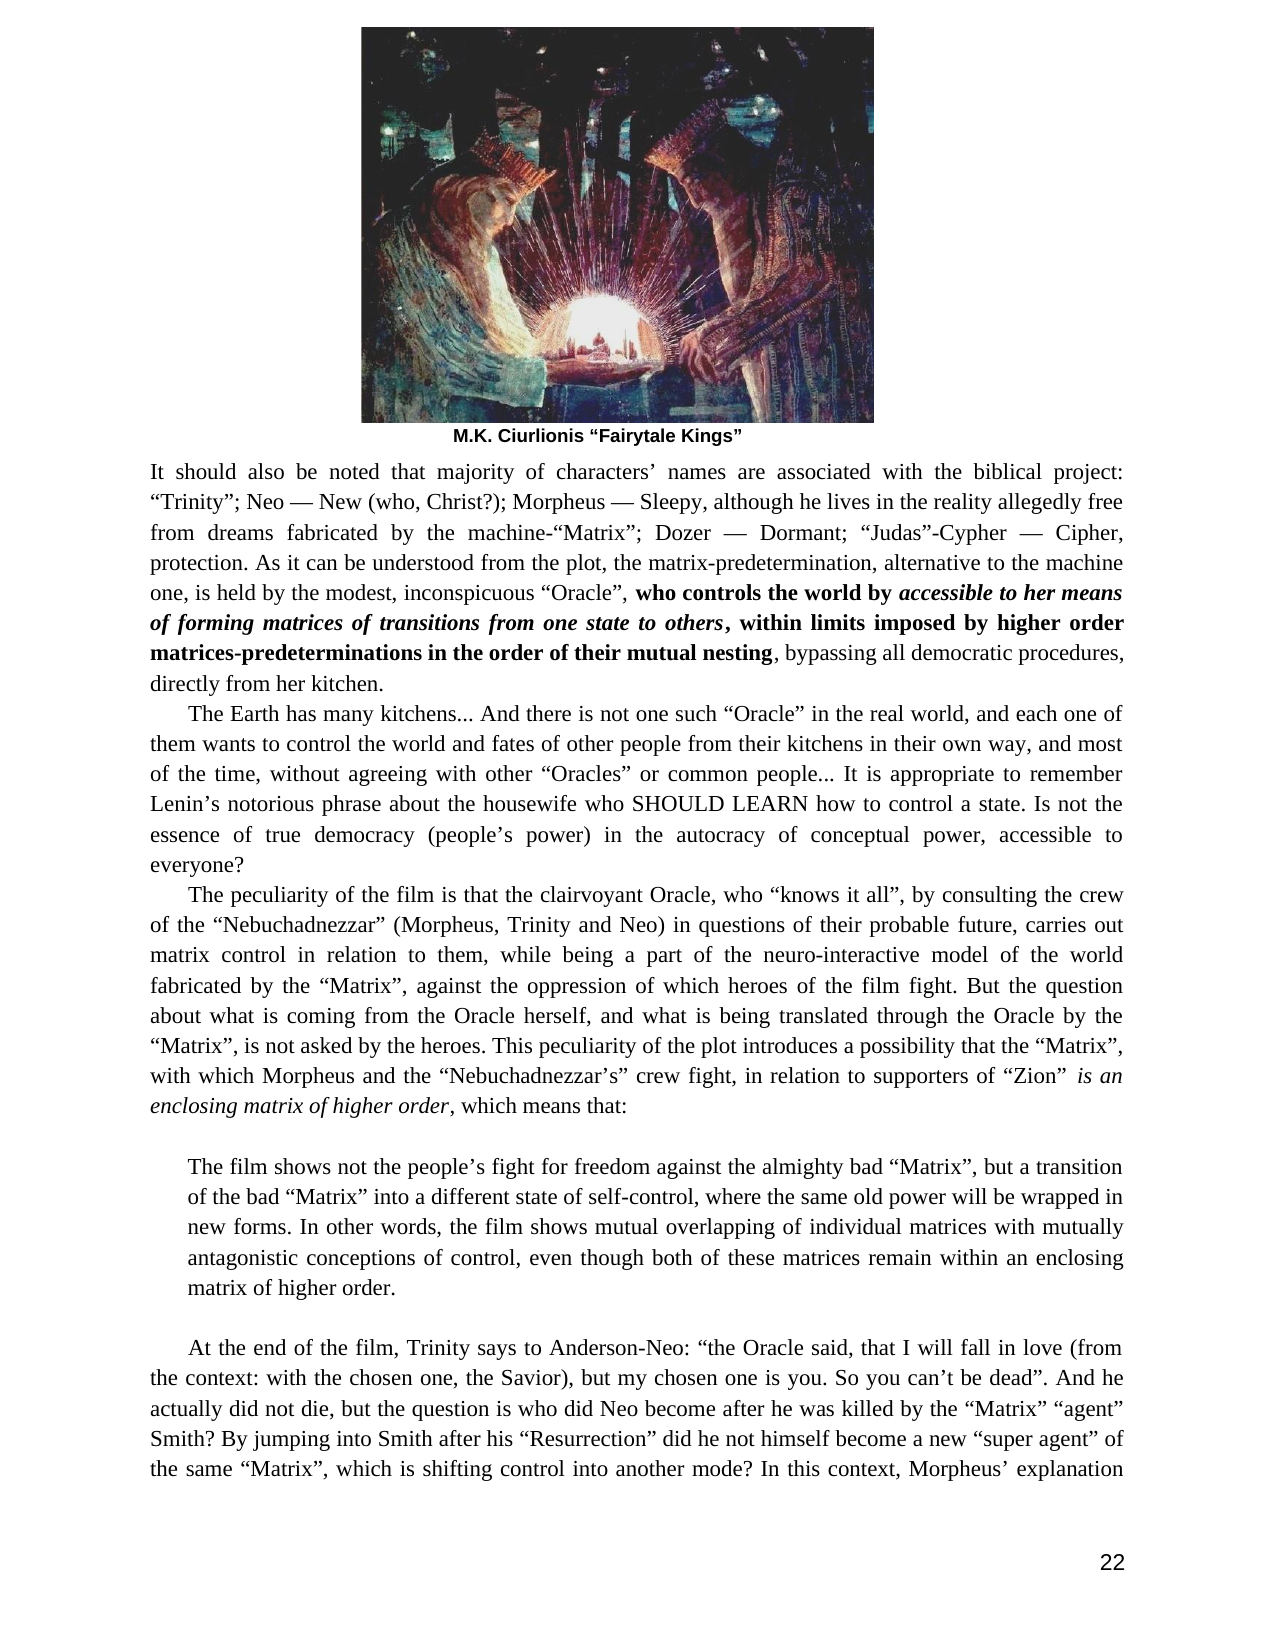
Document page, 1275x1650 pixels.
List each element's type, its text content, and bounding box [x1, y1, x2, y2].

text M.K. Ciurlionis “Fairytale Kings” [453, 425, 753, 447]
text The film shows not the people’s fight for freedom against the almighty bad “Matrix”, but a transition of the bad “Matrix” into a different state of self-control, where the same old power will be wrapped in new forms. In other words, the film shows mutual overlapping of individual matrices with mutually antagonistic conceptions of control, even though both of these matrices remain within an enclosing matrix of higher order. [187, 1153, 1125, 1300]
text The peculiarity of the film is that the clairvoyant Oracle, who “knows it all”, by consulting the crew of the “Nebuchadnezzar” (Morpheus, Trinity and Neo) in questions of their probable future, carries out matrix control in relation to them, while being a part of the neuro-interactive model of the world fabricated by the “Matrix”, against the oppression of which heroes of the film fight. But the question about what is coming from the Oracle herself, and what is being translated through the Oracle by the “Matrix”, is not asked by the heroes. This peculiarity of the plot introduces a possibility that the “Matrix”, with which Morpheus and the “Nebuchadnezzar’s” crew fight, in relation to supporters of “Zion” is an enclosing matrix of higher order, which means that: [150, 881, 1125, 1119]
text It should also be noted that majority of characters’ names are associated with the biblical project: “Trinity”; Neo — New (who, Christ?); Morpheus — Sleepy, although he lives in the reality allegedly free from dreams fabricated by the machine-“Matrix”; Dozer — Dormant; “Judas”-Cypher — Cipher, protection. As it can be understood from the plot, the matrix-predetermination, alternative to the machine one, is held by the modest, inconspicuous “Oracle”, who controls the world by accessible to her means of forming matrices of transitions from one state to others, within limits imposed by higher order matrices-predeterminations in the order of their mutual nesting, bypassing all democratic procedures, directly from her kitchen. [150, 26, 1125, 696]
text At the end of the film, Trinity says to Anderson-Neo: “the Oracle said, that I will fall in love (from the context: with the chosen one, the Savior), but my chosen one is you. So you can’t be dead”. And he actually did not die, but the question is who did Neo become after he was killed by the “Matrix” “agent” Smith? By jumping into Smith after his “Resurrection” did he not himself become a new “super agent” of the same “Matrix”, which is shifting control into another mode? In this context, Morpheus’ explanation [150, 1334, 1125, 1481]
picture [361, 27, 874, 423]
text The Earth has many kitchens... And there is not one such “Oracle” in the real world, and each one of them wants to control the world and fates of other people from their kitchens in their own way, and most of the time, without agreeing with other “Oracles” or common people... It is appropriate to remember Lenin’s notorious phrase about the housewife who SHOULD LEARN how to control a state. Is not the essence of true democracy (people’s power) in the autocracy of conceptual power, accessible to everyone? [150, 700, 1125, 877]
